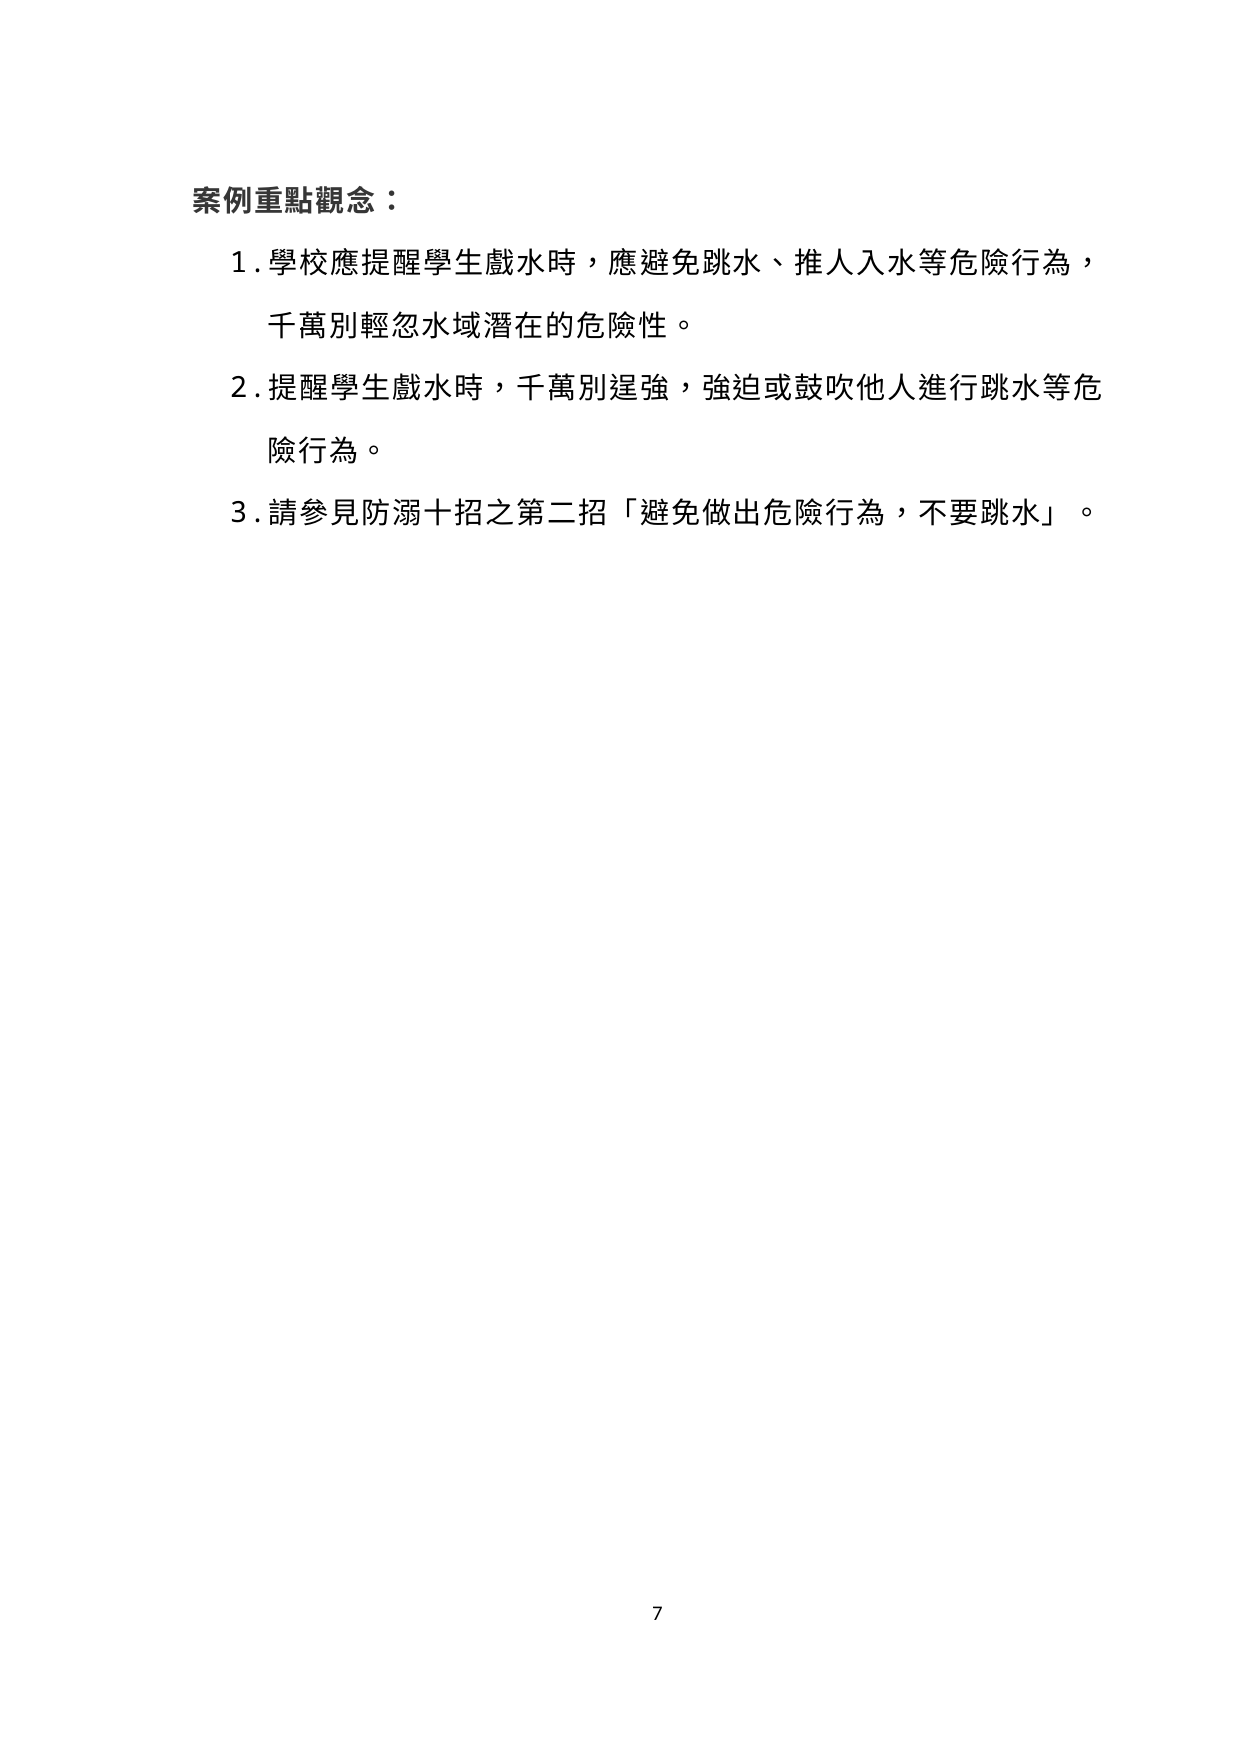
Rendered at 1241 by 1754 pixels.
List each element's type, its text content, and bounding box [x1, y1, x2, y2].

list 學校應提醒學生戲水時，應避免跳水、推人入水等危險行為，千萬別輕忽水域潛在的危險性。 [229, 219, 1122, 344]
list 請參見防溺十招之第二招「避免做出危險行為，不要跳水」。 [229, 469, 1122, 532]
list 提醒學生戲水時，千萬別逞強，強迫或鼓吹他人進行跳水等危險行為。 [229, 344, 1122, 469]
text 案例重點觀念： [192, 157, 1122, 219]
